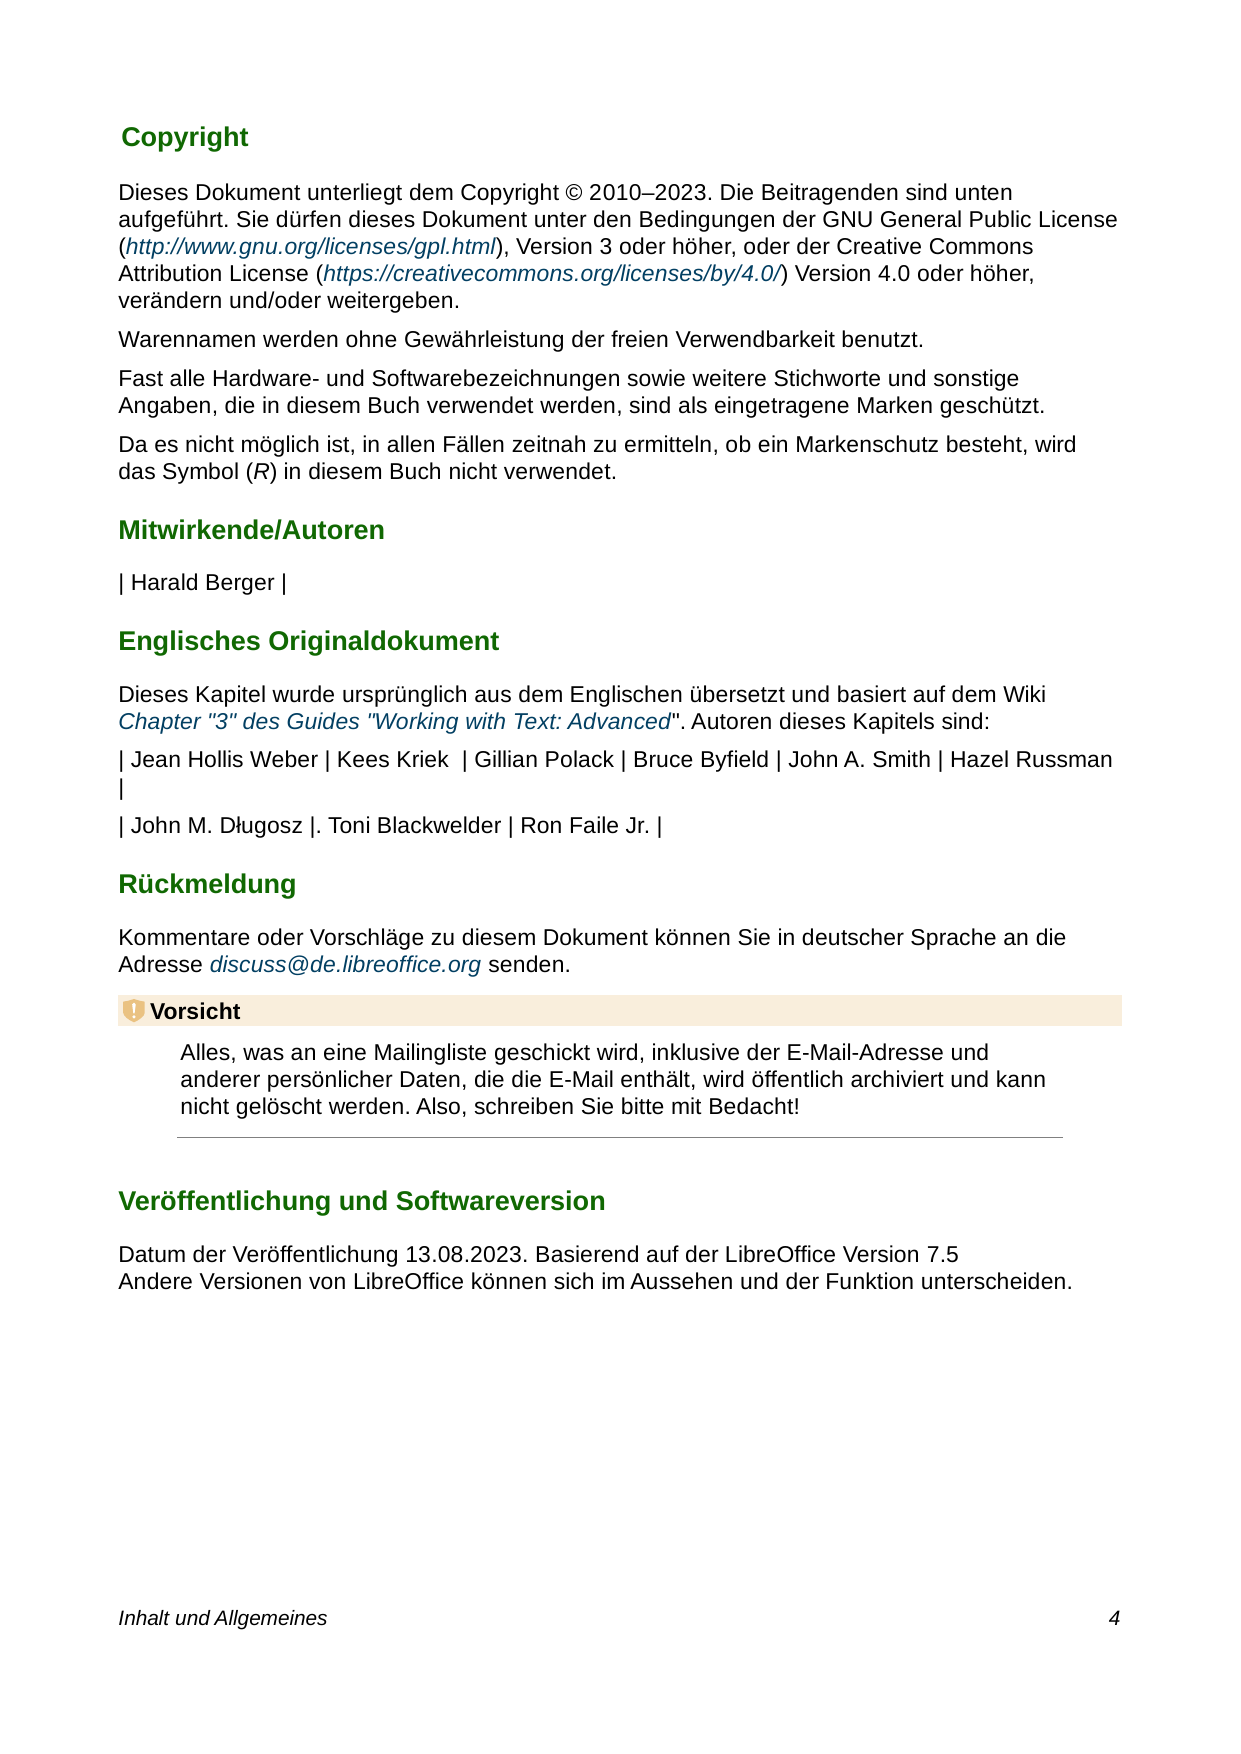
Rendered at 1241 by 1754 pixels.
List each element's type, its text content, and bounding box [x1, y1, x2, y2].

text Datum der Veröffentlichung 13.08.2023. Basierend auf der LibreOffice Version 7.5 Andere Versionen von LibreOffice können sich im Aussehen und der Funktion unterscheiden. [118, 1240, 1122, 1294]
text | John M. Długosz |. Toni Blackwelder | Ron Faile Jr. | [118, 812, 1122, 839]
text Warennamen werden ohne Gewährleistung der freien Verwendbarkeit benutzt. [118, 326, 1122, 353]
text | Harald Berger | [118, 569, 1122, 596]
text Fast alle Hardware- und Softwarebezeichnungen sowie weitere Stichworte und sonstige Angaben, die in diesem Buch verwendet werden, sind als eingetragene Marken geschützt. [118, 364, 1122, 419]
text Kommentare oder Vorschläge zu diesem Dokument können Sie in deutscher Sprache an die Adresse discuss@de.libreoffice.org senden. [118, 923, 1122, 977]
text Dieses Kapitel wurde ursprünglich aus dem Englischen übersetzt und basiert auf dem Wiki Chapter "3" des Guides "Working with Text: Advanced". Autoren dieses Kapitels sind: [118, 680, 1122, 734]
subtitle Mitwirkende/Autoren [118, 514, 1122, 545]
subtitle Rückmeldung [118, 868, 1122, 899]
text Dieses Dokument unterliegt dem Copyright © 2010–2023. Die Beitragenden sind unten aufgeführt. Sie dürfen dieses Dokument unter den Bedingungen der GNU General Public License (http://www.gnu.org/licenses/gpl.html), Version 3 oder höher, oder der Creative Commons Attribution License (https://creativecommons.org/licenses/by/4.0/) Version 4.0 oder höher, verändern und/oder weitergeben. [118, 178, 1122, 314]
subtitle Copyright [118, 118, 1122, 155]
subtitle Veröffentlichung und Softwareversion [118, 1185, 1122, 1216]
text | Jean Hollis Weber | Kees Kriek | Gillian Polack | Bruce Byfield | John A. Smith | Hazel Russman | [118, 746, 1122, 800]
subtitle Englisches Originaldokument [118, 625, 1122, 656]
text Alles, was an eine Mailingliste geschickt wird, inklusive der E-Mail-Adresse und anderer persönlicher Daten, die die E-Mail enthält, wird öffentlich archiviert und kann nicht gelöscht werden. Also, schreiben Sie bitte mit Bedacht! [177, 1038, 1063, 1137]
text Da es nicht möglich ist, in allen Fällen zeitnah zu ermitteln, ob ein Markenschutz besteht, wird das Symbol (R) in diesem Buch nicht verwendet. [118, 431, 1122, 485]
subtitle Vorsicht [118, 995, 1122, 1026]
